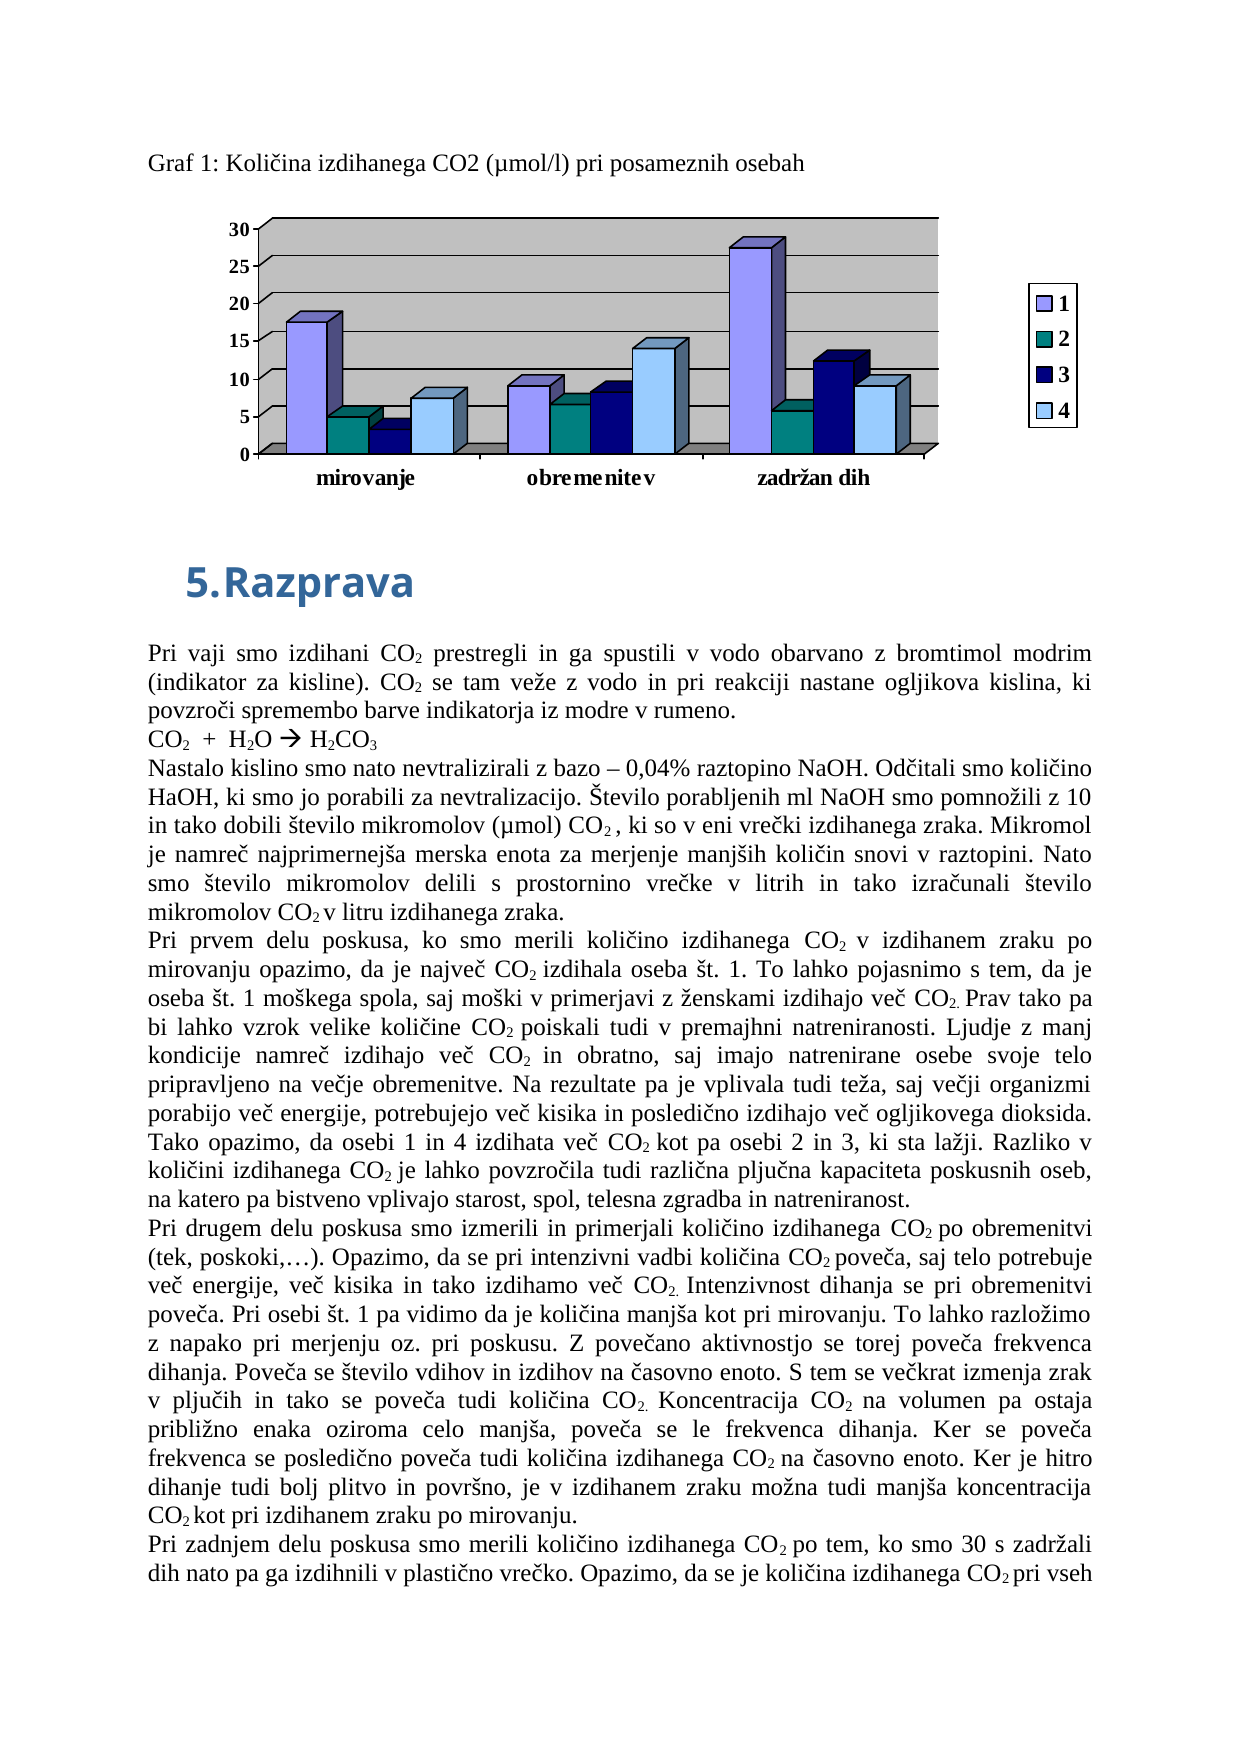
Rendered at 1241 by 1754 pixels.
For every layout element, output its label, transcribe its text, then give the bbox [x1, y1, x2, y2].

list Razprava [185, 553, 1093, 609]
text Pri prvem delu poskusa, ko smo merili količino izdihanega CO2 v izdihanem zraku po mirovanju opazimo, da je največ CO2 izdihala oseba št. 1. To lahko pojasnimo s tem, da je oseba št. 1 moškega spola, saj moški v primerjavi z ženskami izdihajo več CO2. Prav tako pa bi lahko vzrok velike količine CO2 poiskali tudi v premajhni natreniranosti. Ljudje z manj kondicije namreč izdihajo več CO2 in obratno, saj imajo natrenirane osebe svoje telo pripravljeno na večje obremenitve. Na rezultate pa je vplivala tudi teža, saj večji organizmi porabijo več energije, potrebujejo več kisika in posledično izdihajo več ogljikovega dioksida. Tako opazimo, da osebi 1 in 4 izdihata več CO2 kot pa osebi 2 in 3, ki sta lažji. Razliko v količini izdihanega CO2 je lahko povzročila tudi različna pljučna kapaciteta poskusnih oseb, na katero pa bistveno vplivajo starost, spol, telesna zgradba in natreniranost. [148, 926, 1093, 1213]
text Nastalo kislino smo nato nevtralizirali z bazo – 0,04% raztopino NaOH. Odčitali smo količino HaOH, ki smo jo porabili za nevtralizacijo. Število porabljenih ml NaOH smo pomnožili z 10 in tako dobili število mikromolov (µmol) CO2 , ki so v eni vrečki izdihanega zraka. Mikromol je namreč najprimernejša merska enota za merjenje manjših količin snovi v raztopini. Nato smo število mikromolov delili s prostornino vrečke v litrih in tako izračunali število mikromolov CO2 v litru izdihanega zraka. [148, 753, 1093, 926]
text Pri zadnjem delu poskusa smo merili količino izdihanega CO2 po tem, ko smo 30 s zadržali dih nato pa ga izdihnili v plastično vrečko. Opazimo, da se je količina izdihanega CO2 pri vseh [148, 1529, 1093, 1587]
text Pri drugem delu poskusa smo izmerili in primerjali količino izdihanega CO2 po obremenitvi (tek, poskoki,…). Opazimo, da se pri intenzivni vadbi količina CO2 poveča, saj telo potrebuje več energije, več kisika in tako izdihamo več CO2. Intenzivnost dihanja se pri obremenitvi poveča. Pri osebi št. 1 pa vidimo da je količina manjša kot pri mirovanju. To lahko razložimo z napako pri merjenju oz. pri poskusu. Z povečano aktivnostjo se torej poveča frekvenca dihanja. Poveča se število vdihov in izdihov na časovno enoto. S tem se večkrat izmenja zrak v pljučih in tako se poveča tudi količina CO2. Koncentracija CO2 na volumen pa ostaja približno enaka oziroma celo manjša, poveča se le frekvenca dihanja. Ker se poveča frekvenca se posledično poveča tudi količina izdihanega CO2 na časovno enoto. Ker je hitro dihanje tudi bolj plitvo in površno, je v izdihanem zraku možna tudi manjša koncentracija CO2 kot pri izdihanem zraku po mirovanju. [148, 1213, 1093, 1529]
text Pri vaji smo izdihani CO2 prestregli in ga spustili v vodo obarvano z bromtimol modrim (indikator za kisline). CO2 se tam veže z vodo in pri reakciji nastane ogljikova kislina, ki povzroči spremembo barve indikatorja iz modre v rumeno. [148, 638, 1093, 724]
text Graf 1: Količina izdihanega CO2 (µmol/l) pri posameznih osebah [148, 148, 1093, 176]
text CO2 + H2O  H2CO3 [148, 724, 1093, 753]
